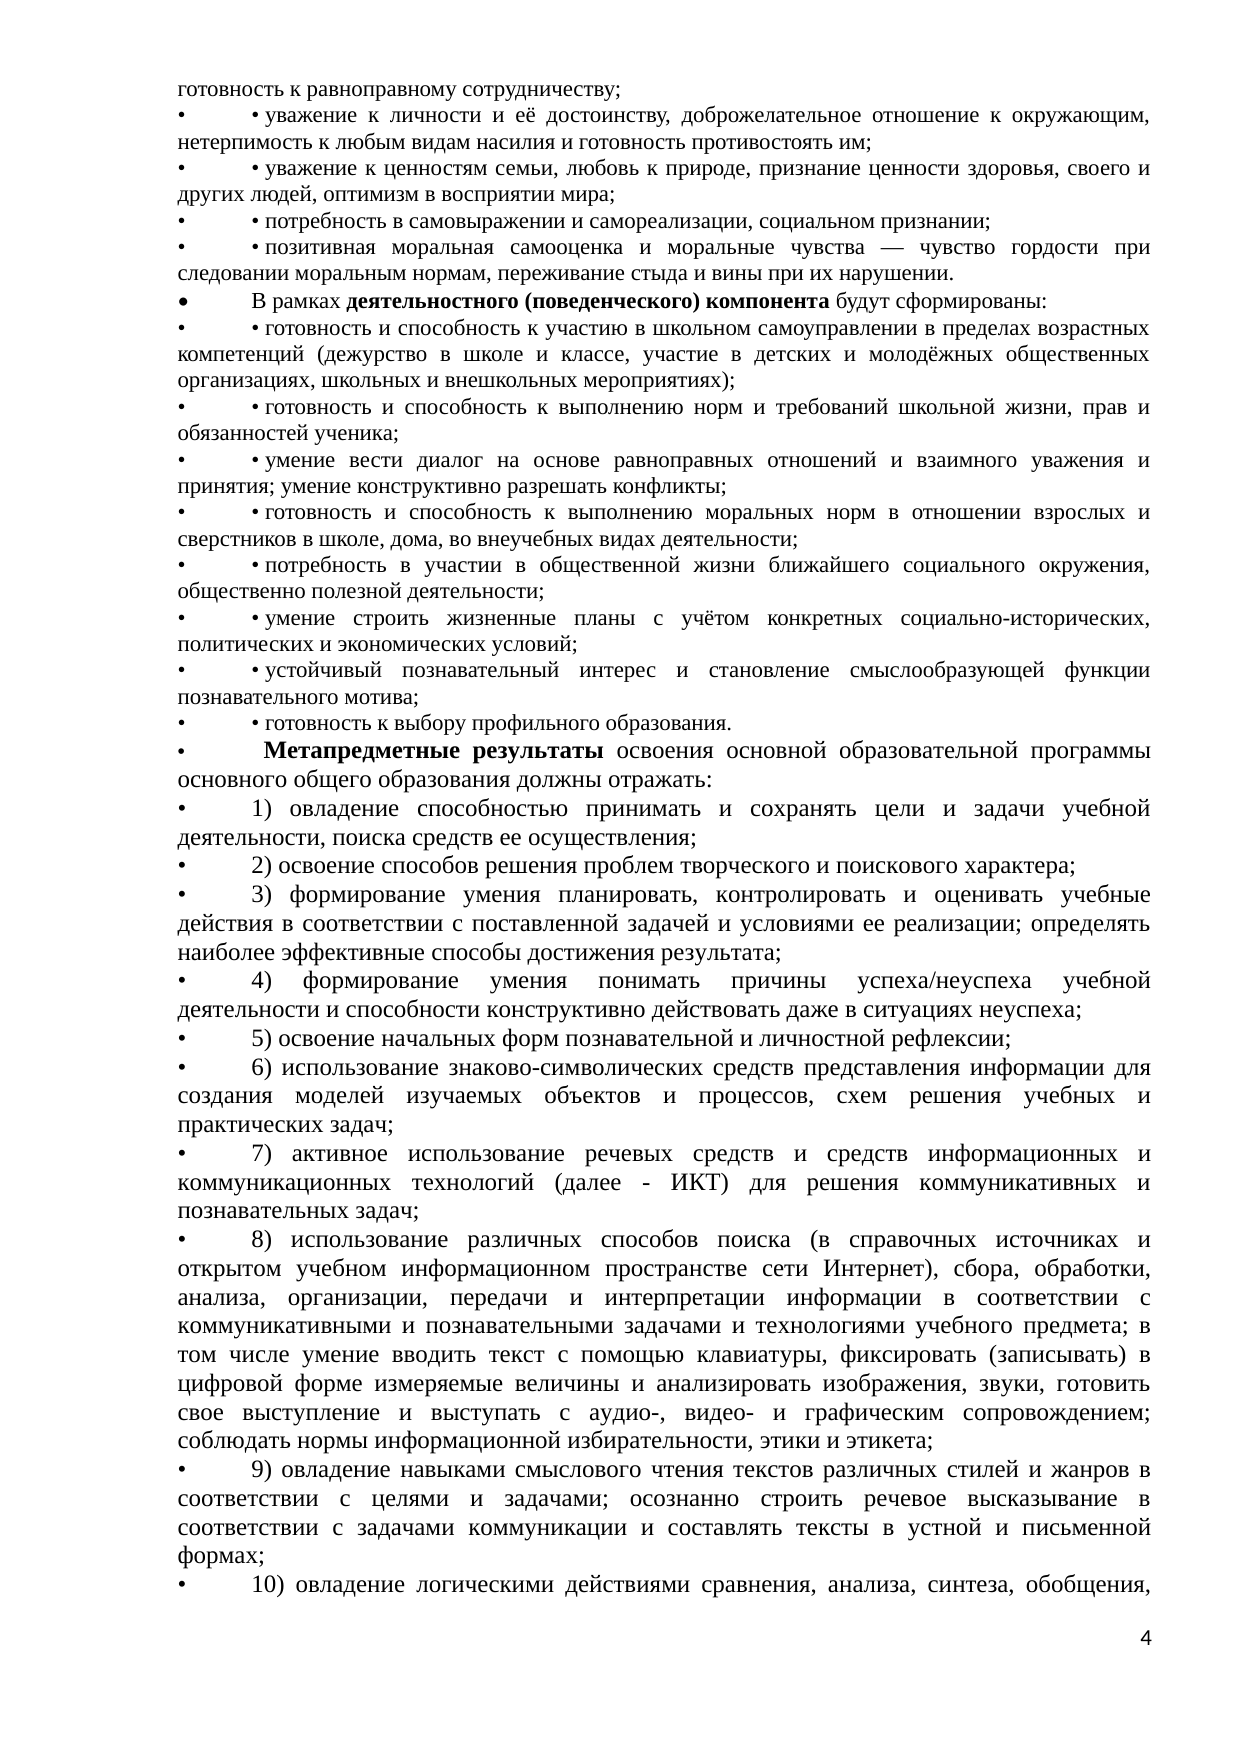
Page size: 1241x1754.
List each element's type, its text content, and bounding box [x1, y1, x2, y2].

list • умение строить жизненные планы с учётом конкретных социально-исторических, политических и экономических условий; [177, 604, 1152, 656]
list • устойчивый познавательный интерес и становление смыслообразующей функции познавательного мотива; [177, 656, 1152, 709]
list 1) овладение способностью принимать и сохранять цели и задачи учебной деятельности, поиска средств ее осуществления; [177, 793, 1152, 851]
list 4) формирование умения понимать причины успеха/неуспеха учебной деятельности и способности конструктивно действовать даже в ситуациях неуспеха; [177, 966, 1152, 1023]
list 2) освоение способов решения проблем творческого и поискового характера; [177, 851, 1152, 879]
list • позитивная моральная самооценка и моральные чувства — чувство гордости при следовании моральным нормам, переживание стыда и вины при их нарушении. [177, 233, 1152, 286]
list В рамках деятельностного (поведенческого) компонента будут сформированы: [177, 286, 1152, 314]
list • потребность в самовыражении и самореализации, социальном признании; [177, 207, 1152, 233]
list готовность к равноправному сотрудничеству; [177, 75, 1152, 101]
list Метапредметные результаты освоения основной образовательной программы основного общего образования должны отражать: [177, 736, 1152, 793]
list • готовность и способность к выполнению норм и требований школьной жизни, прав и обязанностей ученика; [177, 393, 1152, 446]
list • уважение к ценностям семьи, любовь к природе, признание ценности здоровья, своего и других людей, оптимизм в восприятии мира; [177, 154, 1152, 207]
list 8) использование различных способов поиска (в справочных источниках и открытом учебном информационном пространстве сети Интернет), сбора, обработки, анализа, организации, передачи и интерпретации информации в соответствии с коммуникативными и познавательными задачами и технологиями учебного предмета; в том числе умение вводить текст с помощью клавиатуры, фиксировать (записывать) в цифровой форме измеряемые величины и анализировать изображения, звуки, готовить свое выступление и выступать с аудио-, видео- и графическим сопровождением; соблюдать нормы информационной избирательности, этики и этикета; [177, 1224, 1152, 1454]
list 7) активное использование речевых средств и средств информационных и коммуникационных технологий (далее - ИКТ) для решения коммуникативных и познавательных задач; [177, 1138, 1152, 1224]
list • уважение к личности и её достоинству, доброжелательное отношение к окружающим, нетерпимость к любым видам насилия и готовность противостоять им; [177, 101, 1152, 154]
list 9) овладение навыками смыслового чтения текстов различных стилей и жанров в соответствии с целями и задачами; осознанно строить речевое высказывание в соответствии с задачами коммуникации и составлять тексты в устной и письменной формах; [177, 1454, 1152, 1569]
list 6) использование знаково-символических средств представления информации для создания моделей изучаемых объектов и процессов, схем решения учебных и практических задач; [177, 1052, 1152, 1138]
list 5) освоение начальных форм познавательной и личностной рефлексии; [177, 1023, 1152, 1052]
list • потребность в участии в общественной жизни ближайшего социального окружения, общественно полезной деятельности; [177, 551, 1152, 604]
list • готовность и способность к выполнению моральных норм в отношении взрослых и сверстников в школе, дома, во внеучебных видах деятельности; [177, 498, 1152, 551]
list • умение вести диалог на основе равноправных отношений и взаимного уважения и принятия; умение конструктивно разрешать конфликты; [177, 446, 1152, 498]
list • готовность к выбору профильного образования. [177, 709, 1152, 736]
list 10) овладение логическими действиями сравнения, анализа, синтеза, обобщения, [177, 1569, 1152, 1598]
list • готовность и способность к участию в школьном самоуправлении в пределах возрастных компетенций (дежурство в школе и классе, участие в детских и молодёжных общественных организациях, школьных и внешкольных мероприятиях); [177, 314, 1152, 393]
list 3) формирование умения планировать, контролировать и оценивать учебные действия в соответствии с поставленной задачей и условиями ее реализации; определять наиболее эффективные способы достижения результата; [177, 879, 1152, 966]
